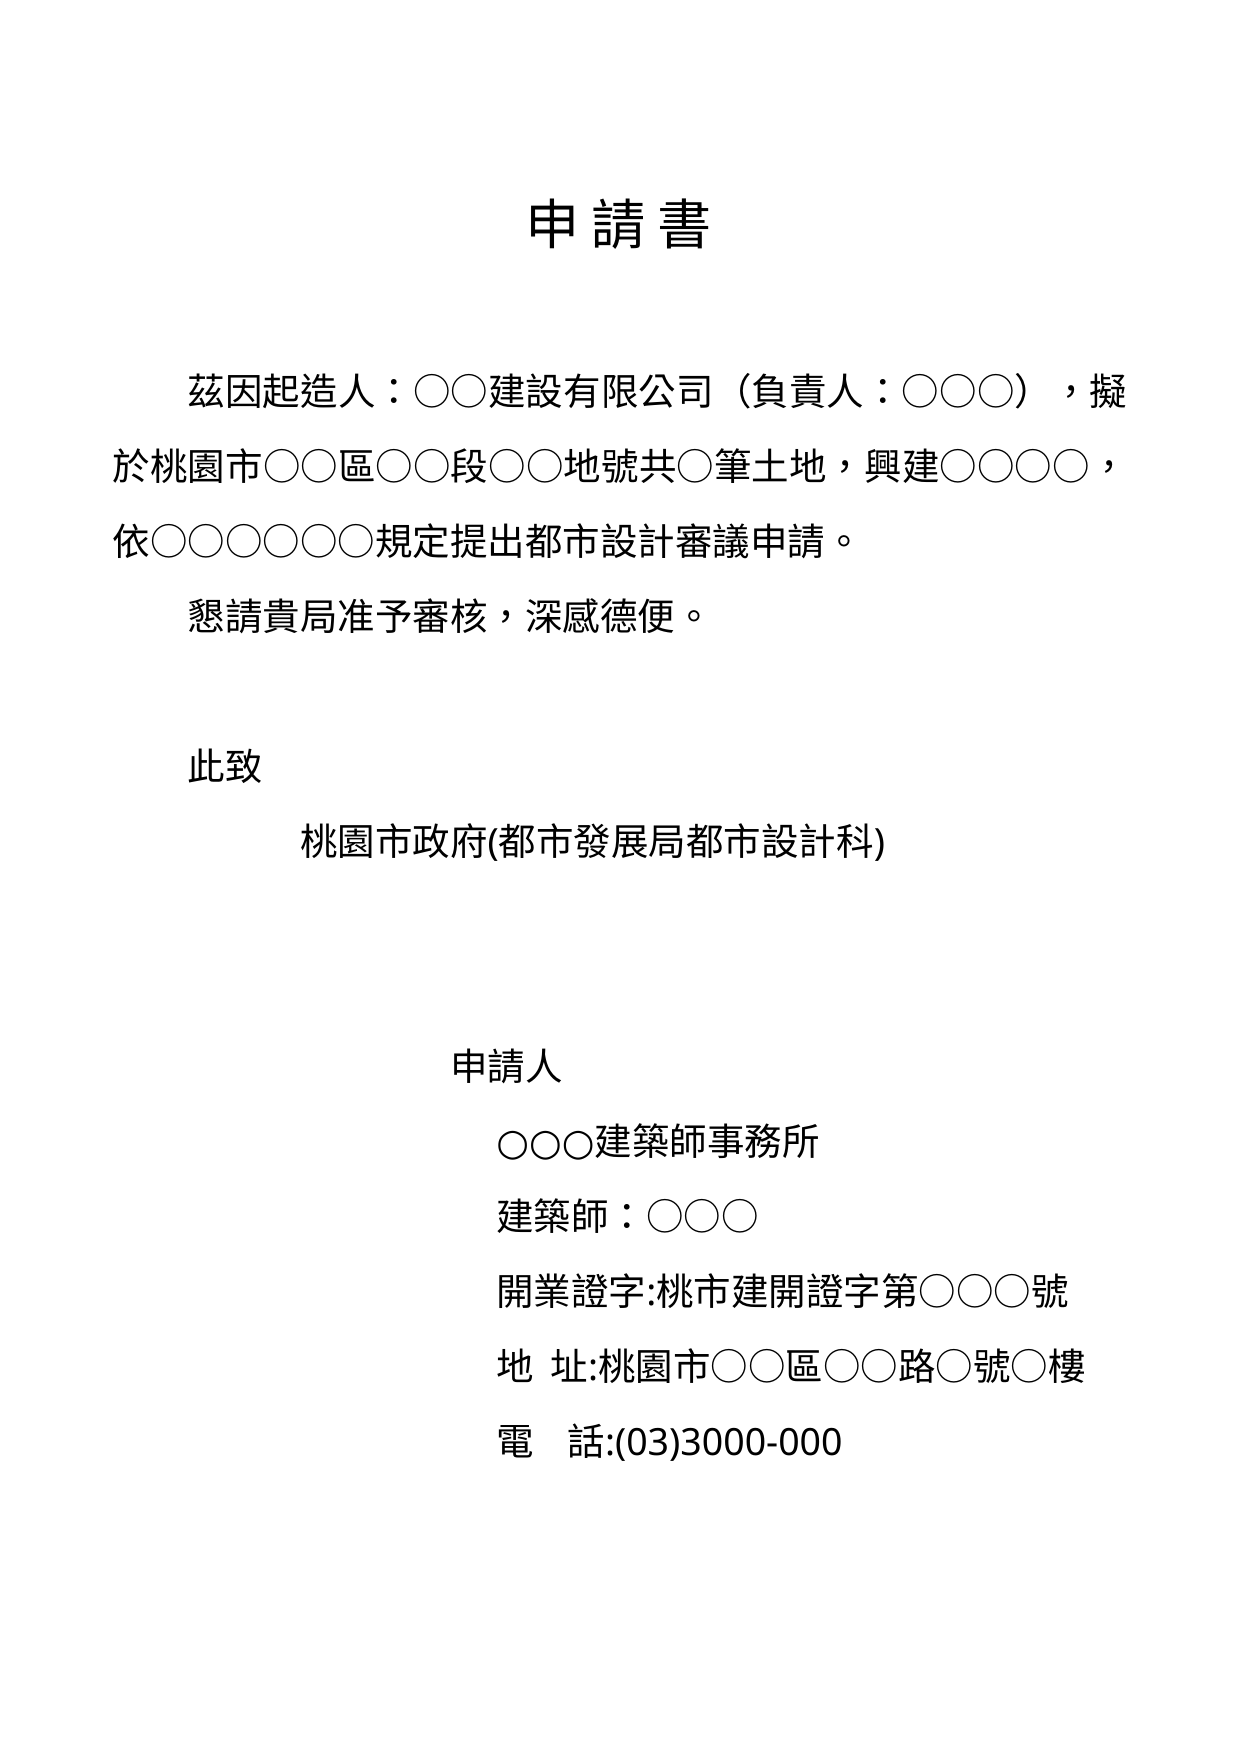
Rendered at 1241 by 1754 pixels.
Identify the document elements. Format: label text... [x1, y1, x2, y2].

text 申請人 [112, 1027, 1128, 1102]
text 申 請 書 [113, 164, 1123, 277]
text 此致 [112, 727, 1128, 802]
text 建築師：○○○ [112, 1177, 1128, 1252]
text 桃園市政府(都市發展局都市設計科) [112, 802, 1128, 877]
text ○○○建築師事務所 [112, 1102, 1128, 1177]
text 地 址:桃園市○○區○○路○號○樓 [112, 1327, 1128, 1402]
text 懇請貴局准予審核，深感德便。 [112, 577, 1128, 652]
text 電 話:(03)3000-000 [112, 1402, 1128, 1477]
text 開業證字:桃市建開證字第○○○號 [112, 1252, 1128, 1327]
text 茲因起造人：○○建設有限公司（負責人：○○○），擬於桃園市○○區○○段○○地號共○筆土地，興建○○○○，依○○○○○○規定提出都市設計審議申請。 [112, 352, 1128, 577]
